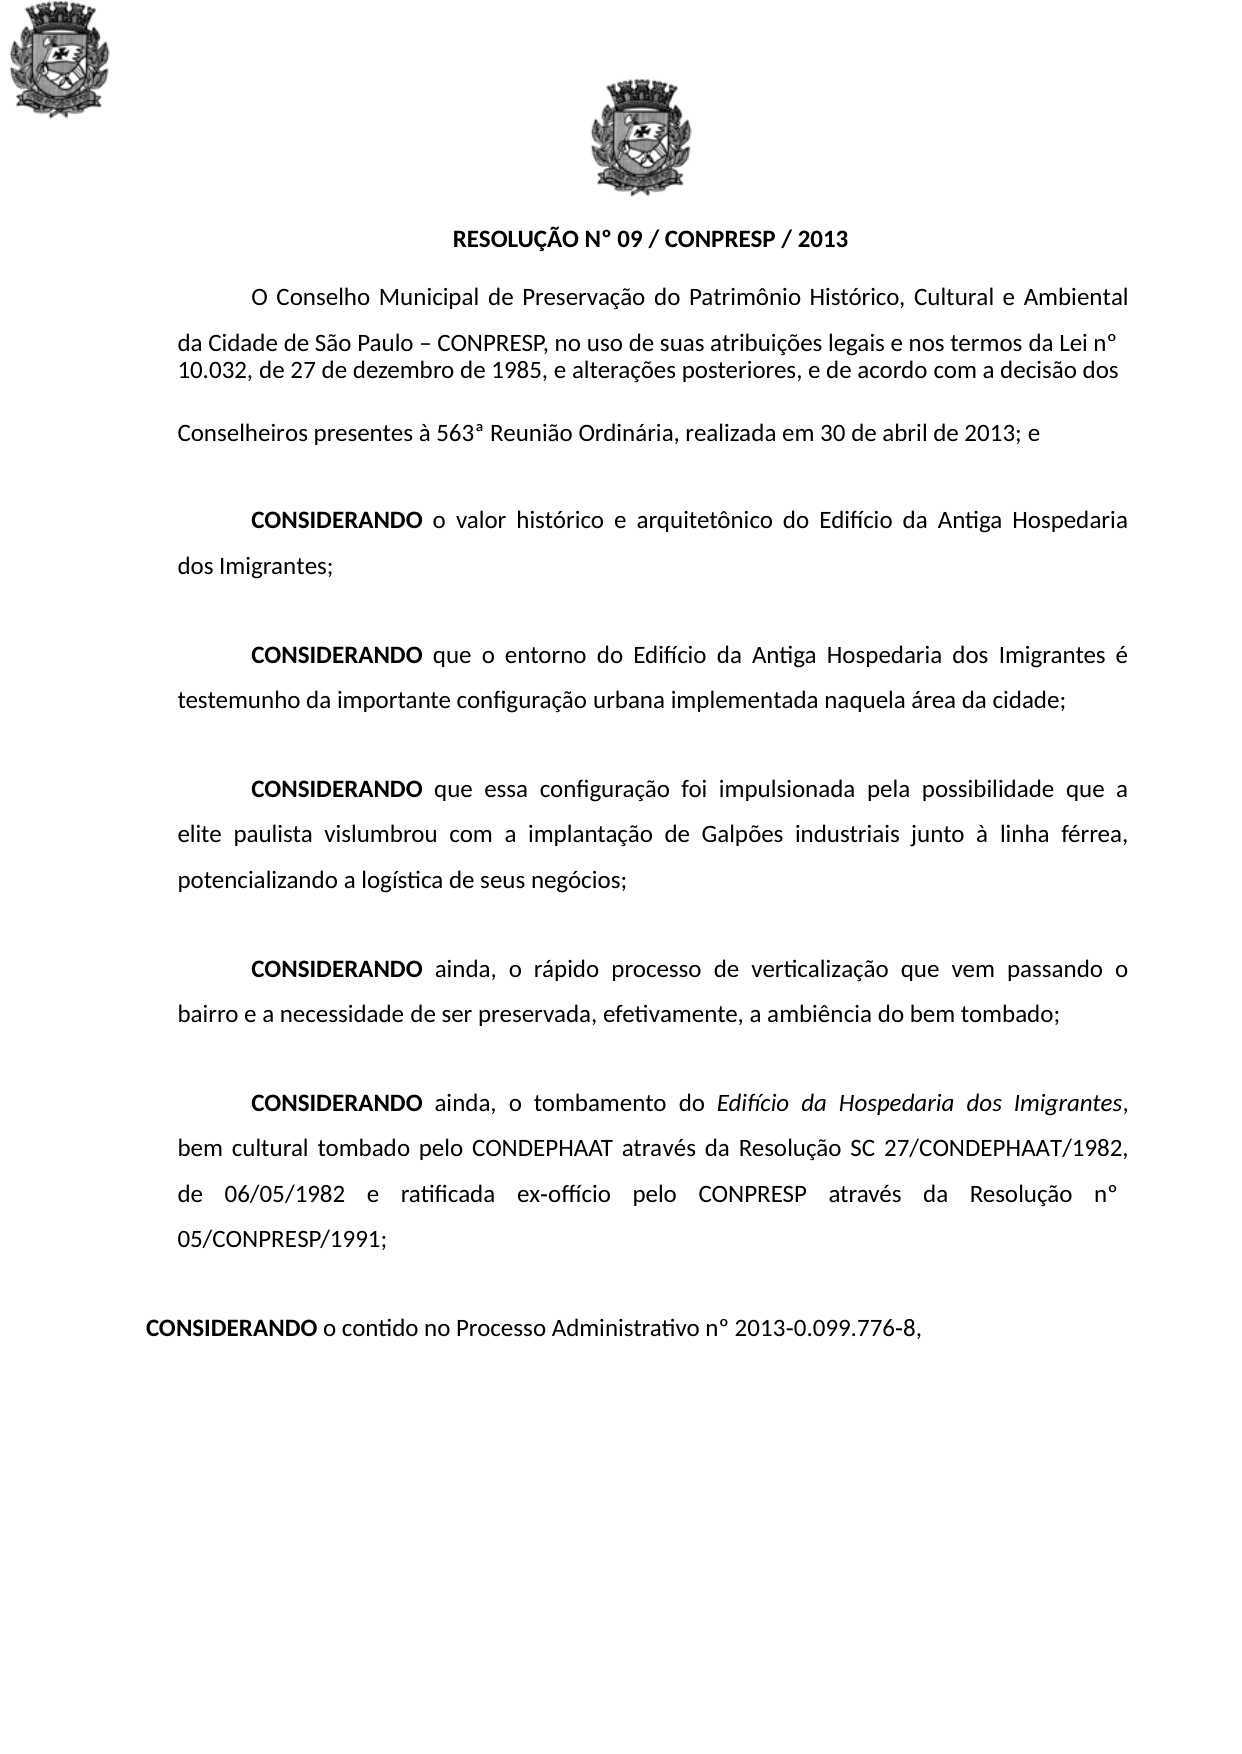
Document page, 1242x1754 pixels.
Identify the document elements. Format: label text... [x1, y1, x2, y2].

text CONSIDERANDO o valor histórico e arquitetônico do Edifício da Antiga Hospedaria dos Imigrantes; [177, 504, 1128, 581]
text CONSIDERANDO que essa configuração foi impulsionada pela possibilidade que a elite paulista vislumbrou com a implantação de Galpões industriais junto à linha férrea, potencializando a logística de seus negócios; [177, 773, 1128, 895]
text CONSIDERANDO o contido no Processo Administrativo nº 2013‐0.099.776‐8, [146, 1312, 1135, 1342]
text CONSIDERANDO ainda, o tombamento do Edifício da Hospedaria dos Imigrantes, bem cultural tombado pelo CONDEPHAAT através da Resolução SC 27/CONDEPHAAT/1982, de 06/05/1982 e ratificada ex‐offício pelo CONPRESP através da Resolução nº [177, 1087, 1128, 1208]
text CONSIDERANDO que o entorno do Edifício da Antiga Hospedaria dos Imigrantes é testemunho da importante configuração urbana implementada naquela área da cidade; [177, 639, 1128, 715]
picture [0, 0, 118, 121]
text 10.032, de 27 de dezembro de 1985, e alterações posteriores, e de acordo com a decisão dos [177, 372, 1135, 402]
text CONSIDERANDO ainda, o rápido processo de verticalização que vem passando o bairro e a necessidade de ser preservada, efetivamente, a ambiência do bem tombado; [177, 953, 1128, 1029]
text 05/CONPRESP/1991; [177, 1223, 1135, 1254]
text Conselheiros presentes à 563ª Reunião Ordinária, realizada em 30 de abril de 2013; e [177, 417, 1135, 447]
picture [581, 77, 700, 199]
text RESOLUÇÃO Nº 09 / CONPRESP / 2013 [447, 223, 854, 253]
text O Conselho Municipal de Preservação do Patrimônio Histórico, Cultural e Ambiental da Cidade de São Paulo – CONPRESP, no uso de suas atribuições legais e nos termos da Lei nº [177, 281, 1128, 357]
